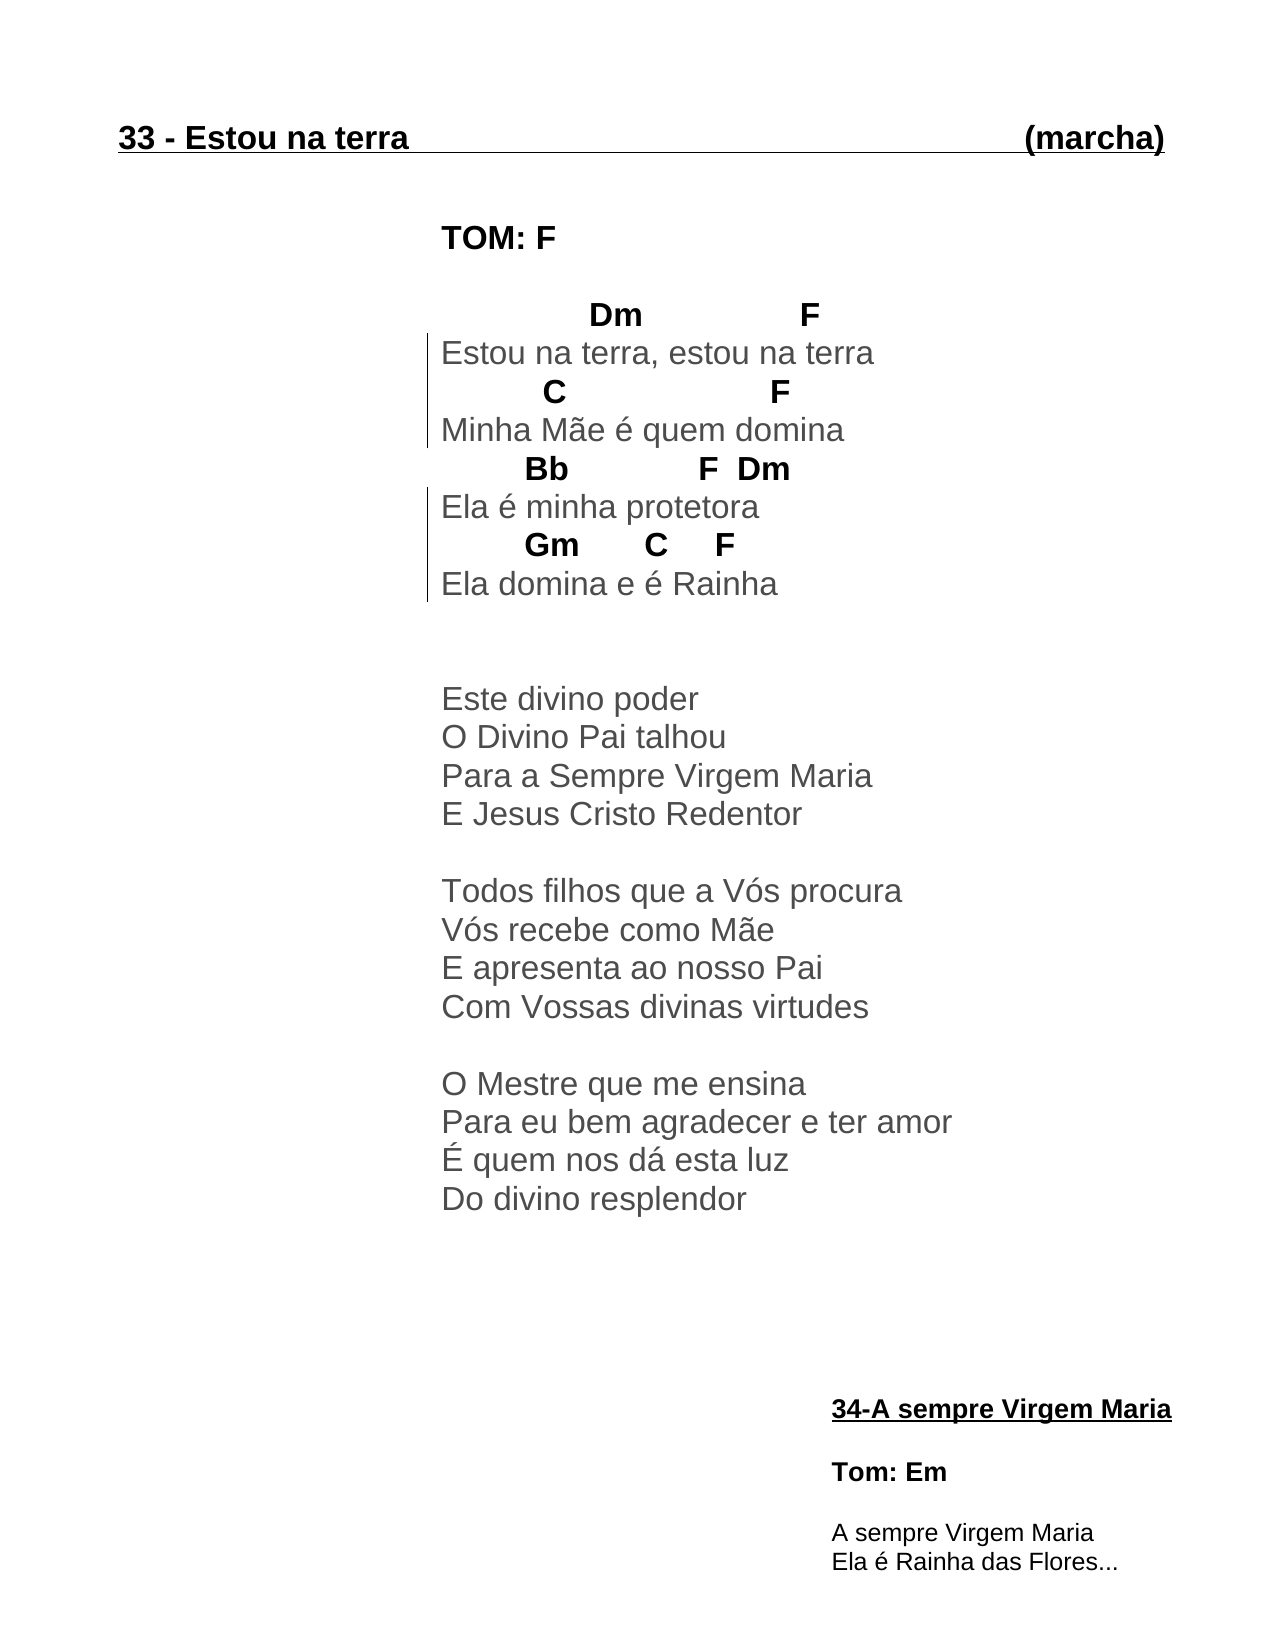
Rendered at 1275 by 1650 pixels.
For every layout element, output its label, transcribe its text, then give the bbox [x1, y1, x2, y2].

text 33 - Estou na terra (marcha) [118, 118, 1186, 206]
text Ela é Rainha das Flores... [831, 1547, 1210, 1576]
text Ela domina e é Rainha [428, 564, 1186, 602]
text Ela é minha protetora [428, 487, 1186, 525]
text C F [428, 372, 1186, 410]
text 34-A sempre Virgem Maria [831, 1393, 1210, 1424]
text Tom: Em [831, 1456, 1210, 1487]
text TOM: F [441, 218, 1186, 256]
text Estou na terra, estou na terra [428, 333, 1186, 372]
text Este divino poder O Divino Pai talhou Para a Sempre Virgem Maria E Jesus Cristo Redentor Todos filhos que a Vós procura Vós recebe como Mãe E apresenta ao nosso Pai Com Vossas divinas virtudes O Mestre que me ensina Para eu bem agradecer e ter amor É quem nos dá esta luz Do divino resplendor [441, 641, 1186, 1333]
text Bb F Dm [441, 448, 1186, 487]
text Minha Mãe é quem domina [428, 410, 1186, 448]
text Gm C F [428, 525, 1186, 564]
text Dm F [441, 295, 1186, 333]
text A sempre Virgem Maria [831, 1518, 1210, 1547]
